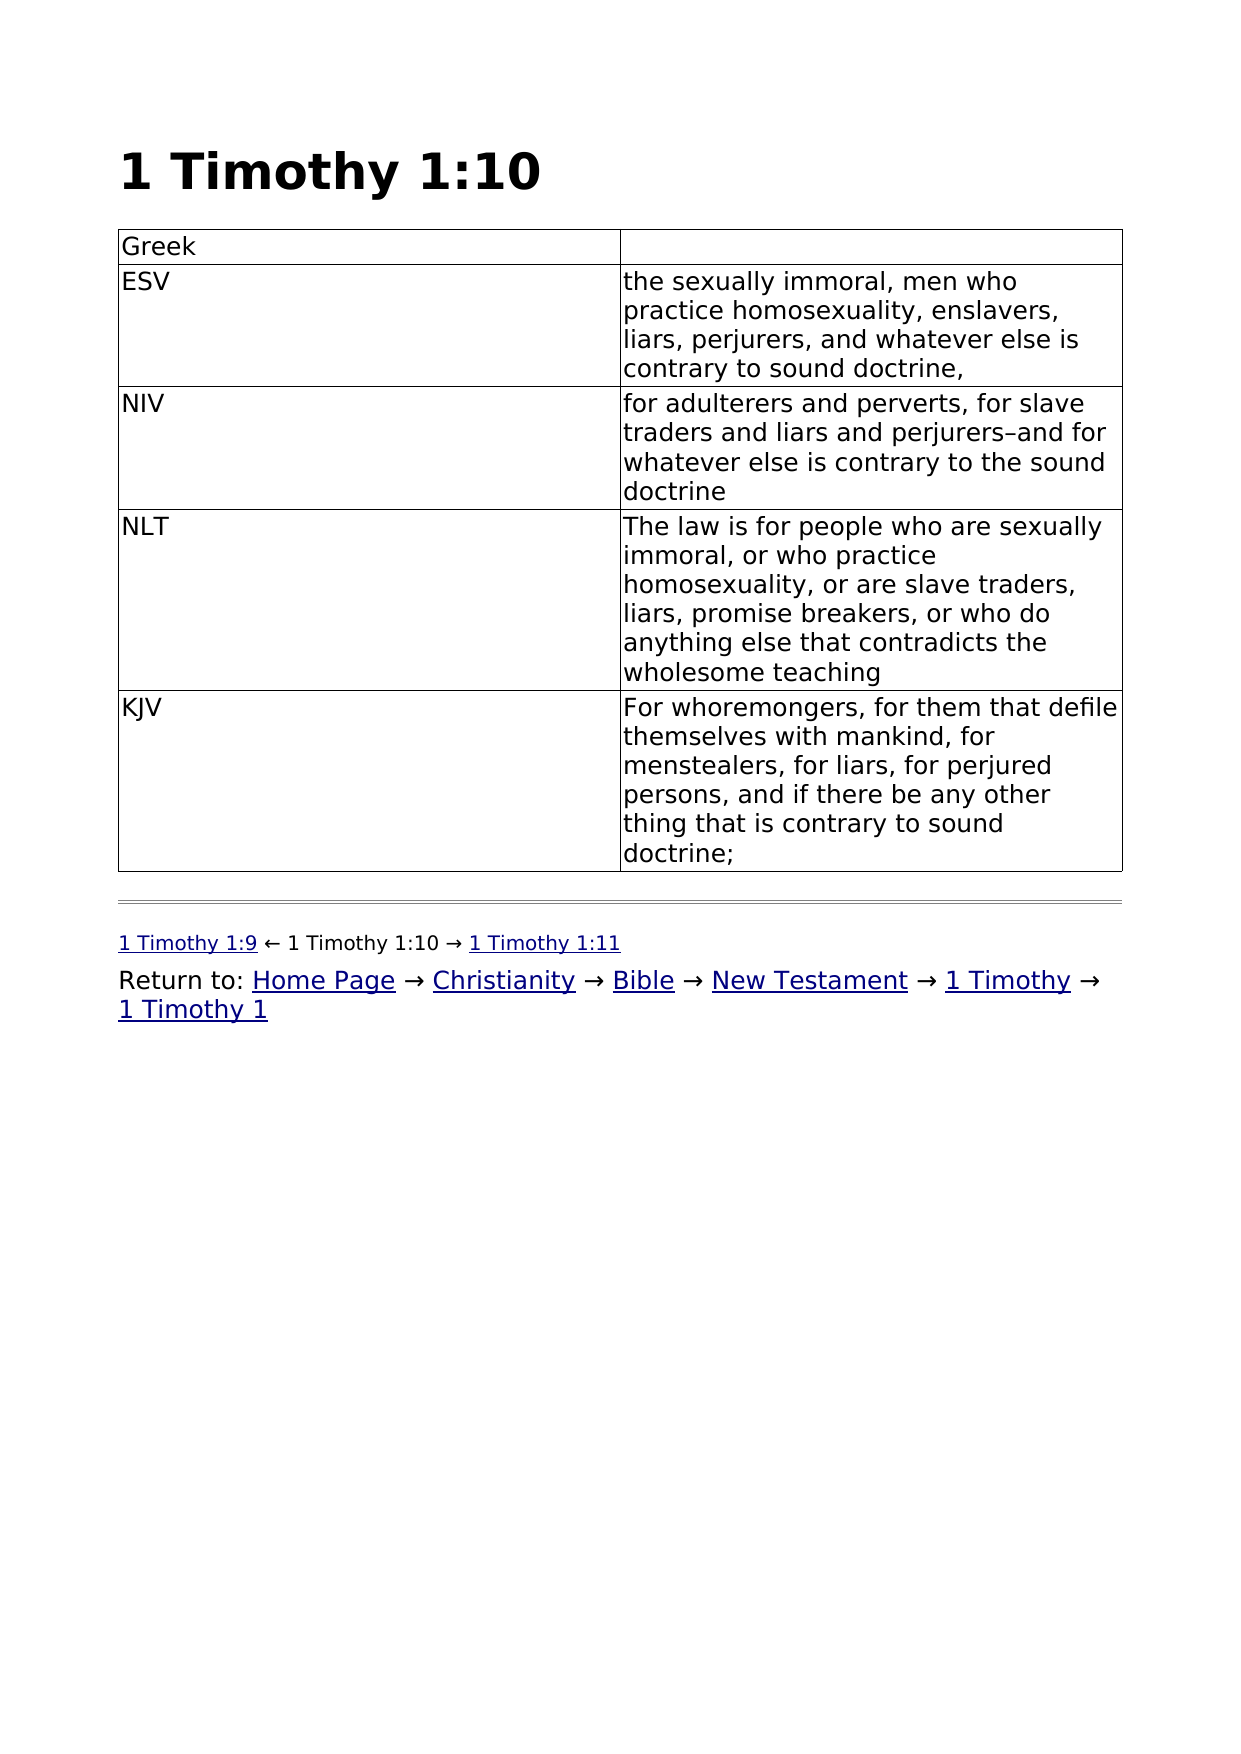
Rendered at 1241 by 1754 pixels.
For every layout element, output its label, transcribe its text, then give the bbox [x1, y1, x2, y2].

table_header [621, 230, 1122, 264]
table_cell the sexually immoral, men who practice homosexuality, enslavers, liars, perjurers, and whatever else is contrary to sound doctrine, [621, 265, 1122, 386]
table_cell The law is for people who are sexually immoral, or who practice homosexuality, or are slave traders, liars, promise breakers, or who do anything else that contradicts the wholesome teaching [621, 510, 1122, 690]
table_cell ESV [119, 265, 620, 386]
table_cell For whoremongers, for them that defile themselves with mankind, for menstealers, for liars, for perjured persons, and if there be any other thing that is contrary to sound doctrine; [621, 691, 1122, 871]
table_header Greek [119, 230, 620, 264]
table_cell NLT [119, 510, 620, 690]
subtitle 1 Timothy 1:10 [118, 143, 1122, 201]
table_cell KJV [119, 691, 620, 871]
table_cell NIV [119, 387, 620, 509]
table_cell for adulterers and perverts, for slave traders and liars and perjurers–and for whatever else is contrary to the sound doctrine [621, 387, 1122, 509]
text 1 Timothy 1:9 ← 1 Timothy 1:10 → 1 Timothy 1:11 [118, 932, 1122, 966]
text Return to: Home Page → Christianity → Bible → New Testament → 1 Timothy → 1 Timothy 1 [118, 966, 1122, 1024]
